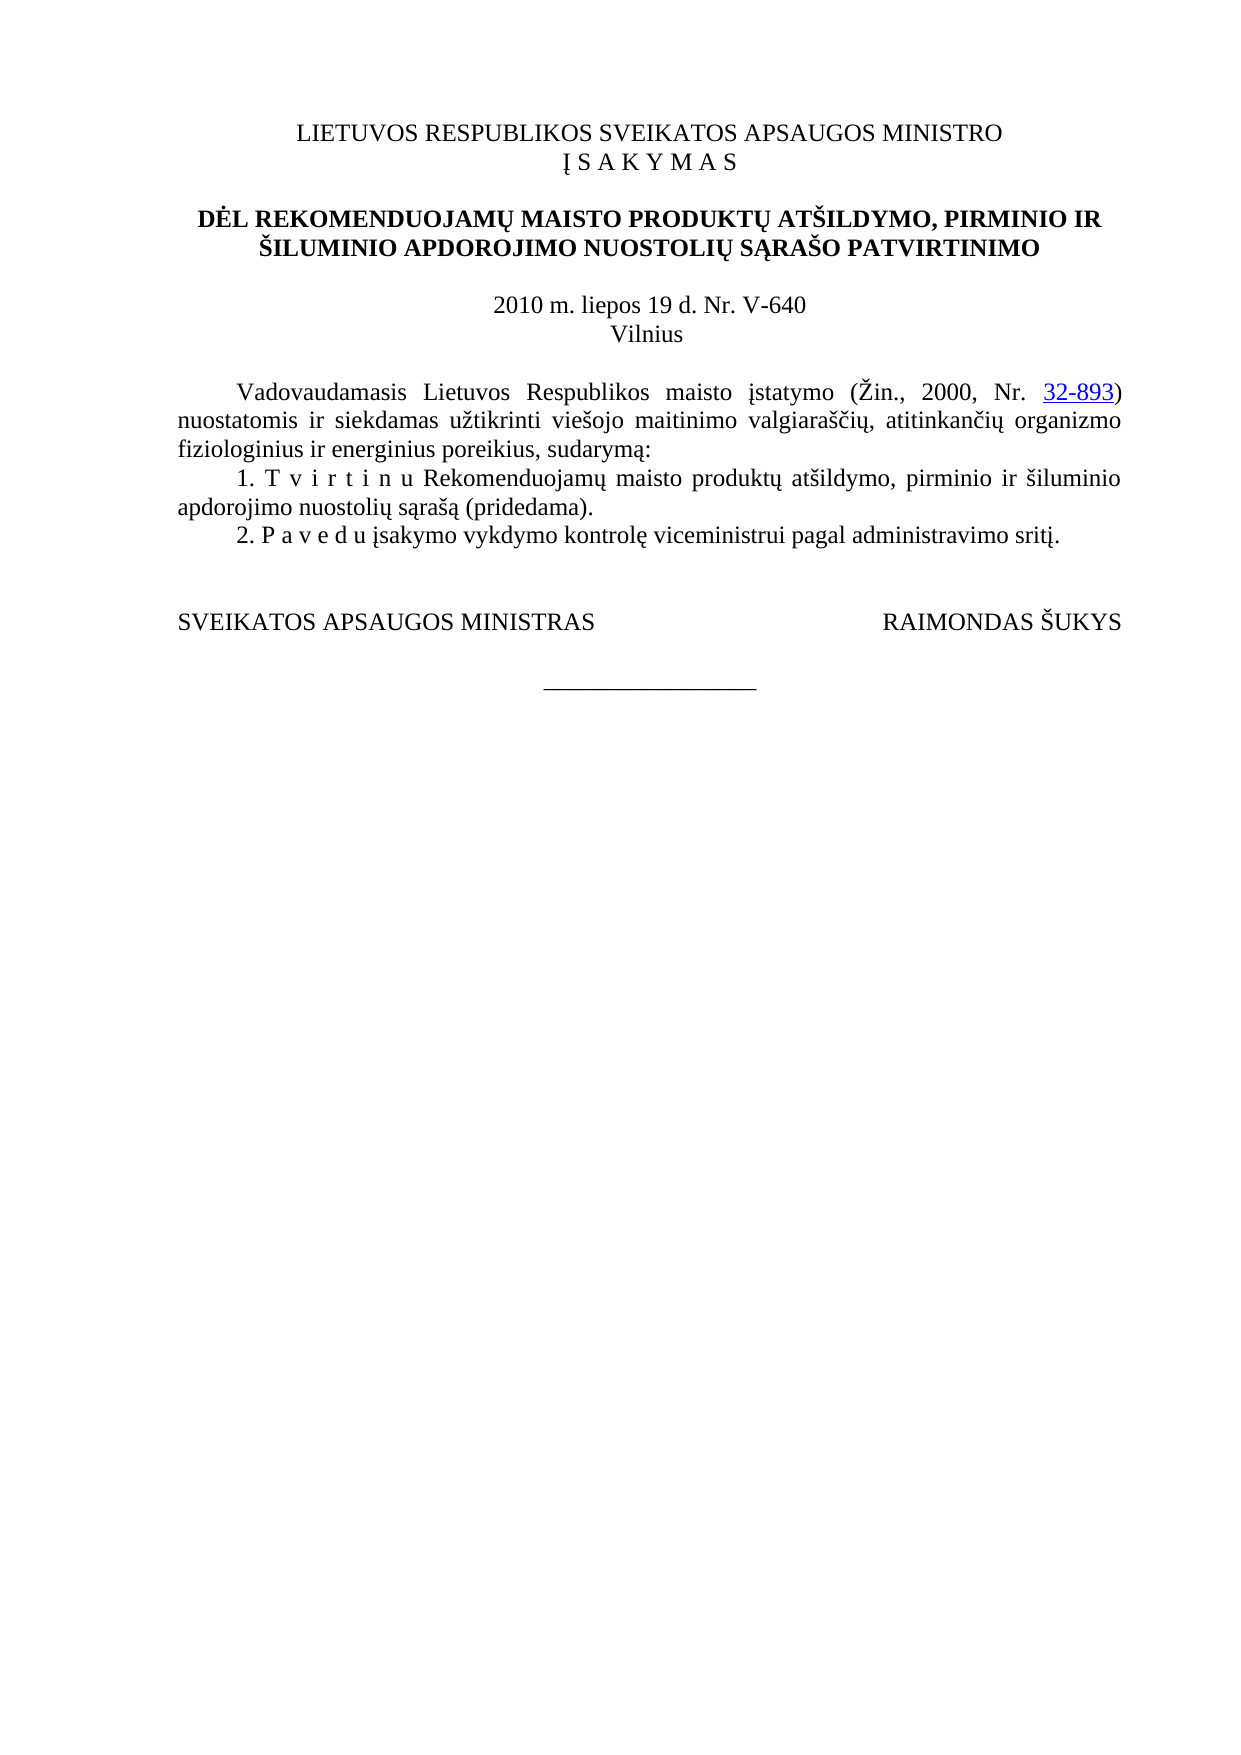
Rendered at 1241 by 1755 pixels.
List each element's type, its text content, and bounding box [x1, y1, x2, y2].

text LIETUVOS RESPUBLIKOS SVEIKATOS APSAUGOS MINISTRO [177, 118, 1122, 147]
text 2. P a v e d u įsakymo vykdymo kontrolę viceministrui pagal administravimo sritį. [177, 521, 1122, 549]
text Į S A K Y M A S [177, 147, 1122, 176]
text Vadovaudamasis Lietuvos Respublikos maisto įstatymo (Žin., 2000, Nr. 32-893) nuostatomis ir siekdamas užtikrinti viešojo maitinimo valgiaraščių, atitinkančių organizmo fiziologinius ir energinius poreikius, sudarymą: [177, 377, 1122, 463]
text _________________ [177, 664, 1122, 693]
text DĖL REKOMENDUOJAMŲ MAISTO PRODUKTŲ ATŠILDYMO, PIRMINIO IR ŠILUMINIO APDOROJIMO NUOSTOLIŲ SĄRAŠO PATVIRTINIMO [177, 204, 1122, 262]
text Vilnius [177, 319, 1122, 348]
text 1. T v i r t i n u Rekomenduojamų maisto produktų atšildymo, pirminio ir šiluminio apdorojimo nuostolių sąrašą (pridedama). [177, 463, 1122, 521]
text 2010 m. liepos 19 d. Nr. V-640 [177, 291, 1122, 319]
text SVEIKATOS APSAUGOS MINISTRAS RAIMONDAS ŠUKYS [177, 607, 1122, 636]
